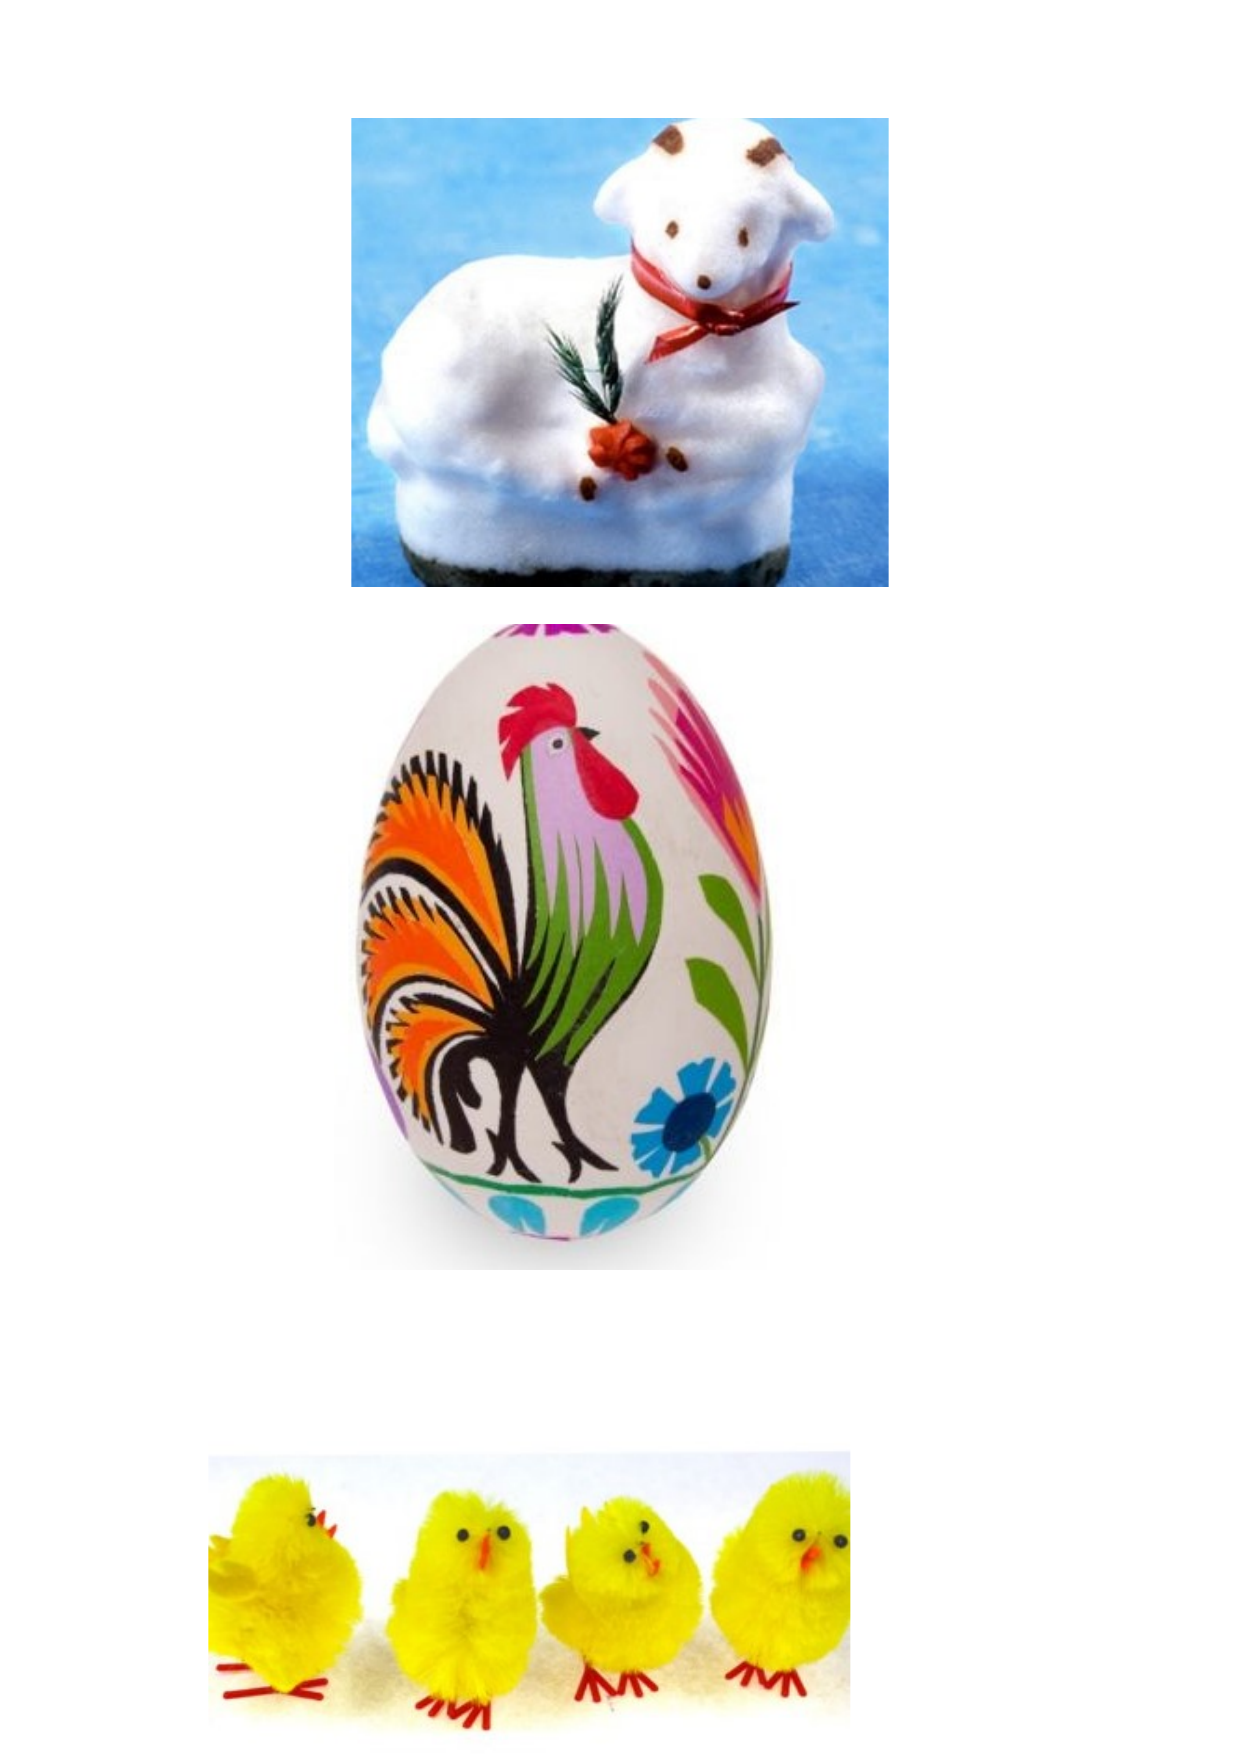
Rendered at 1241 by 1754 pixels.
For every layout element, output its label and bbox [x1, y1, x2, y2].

picture [208, 1368, 851, 1754]
picture [351, 118, 889, 587]
picture [334, 624, 809, 1270]
